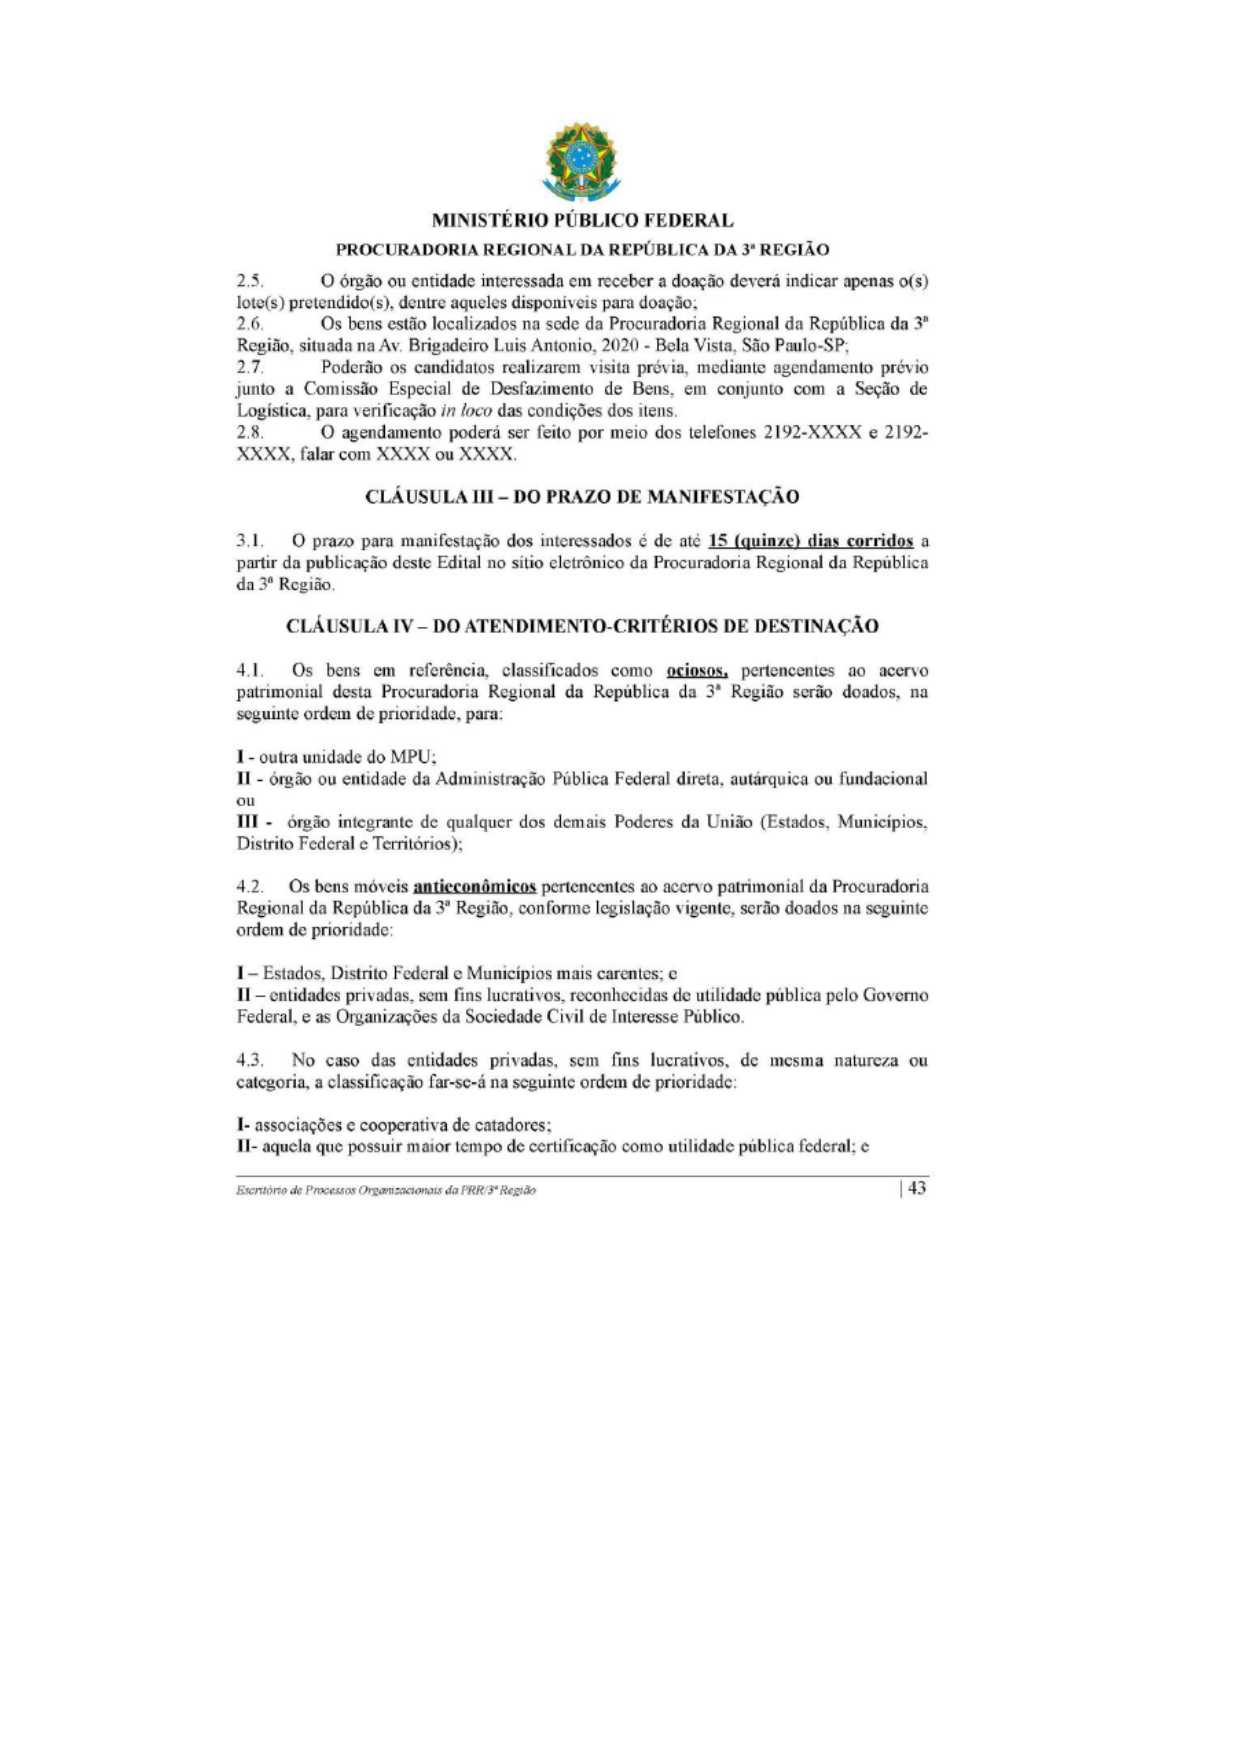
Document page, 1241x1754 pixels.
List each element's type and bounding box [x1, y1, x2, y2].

picture [116, 105, 1122, 1437]
